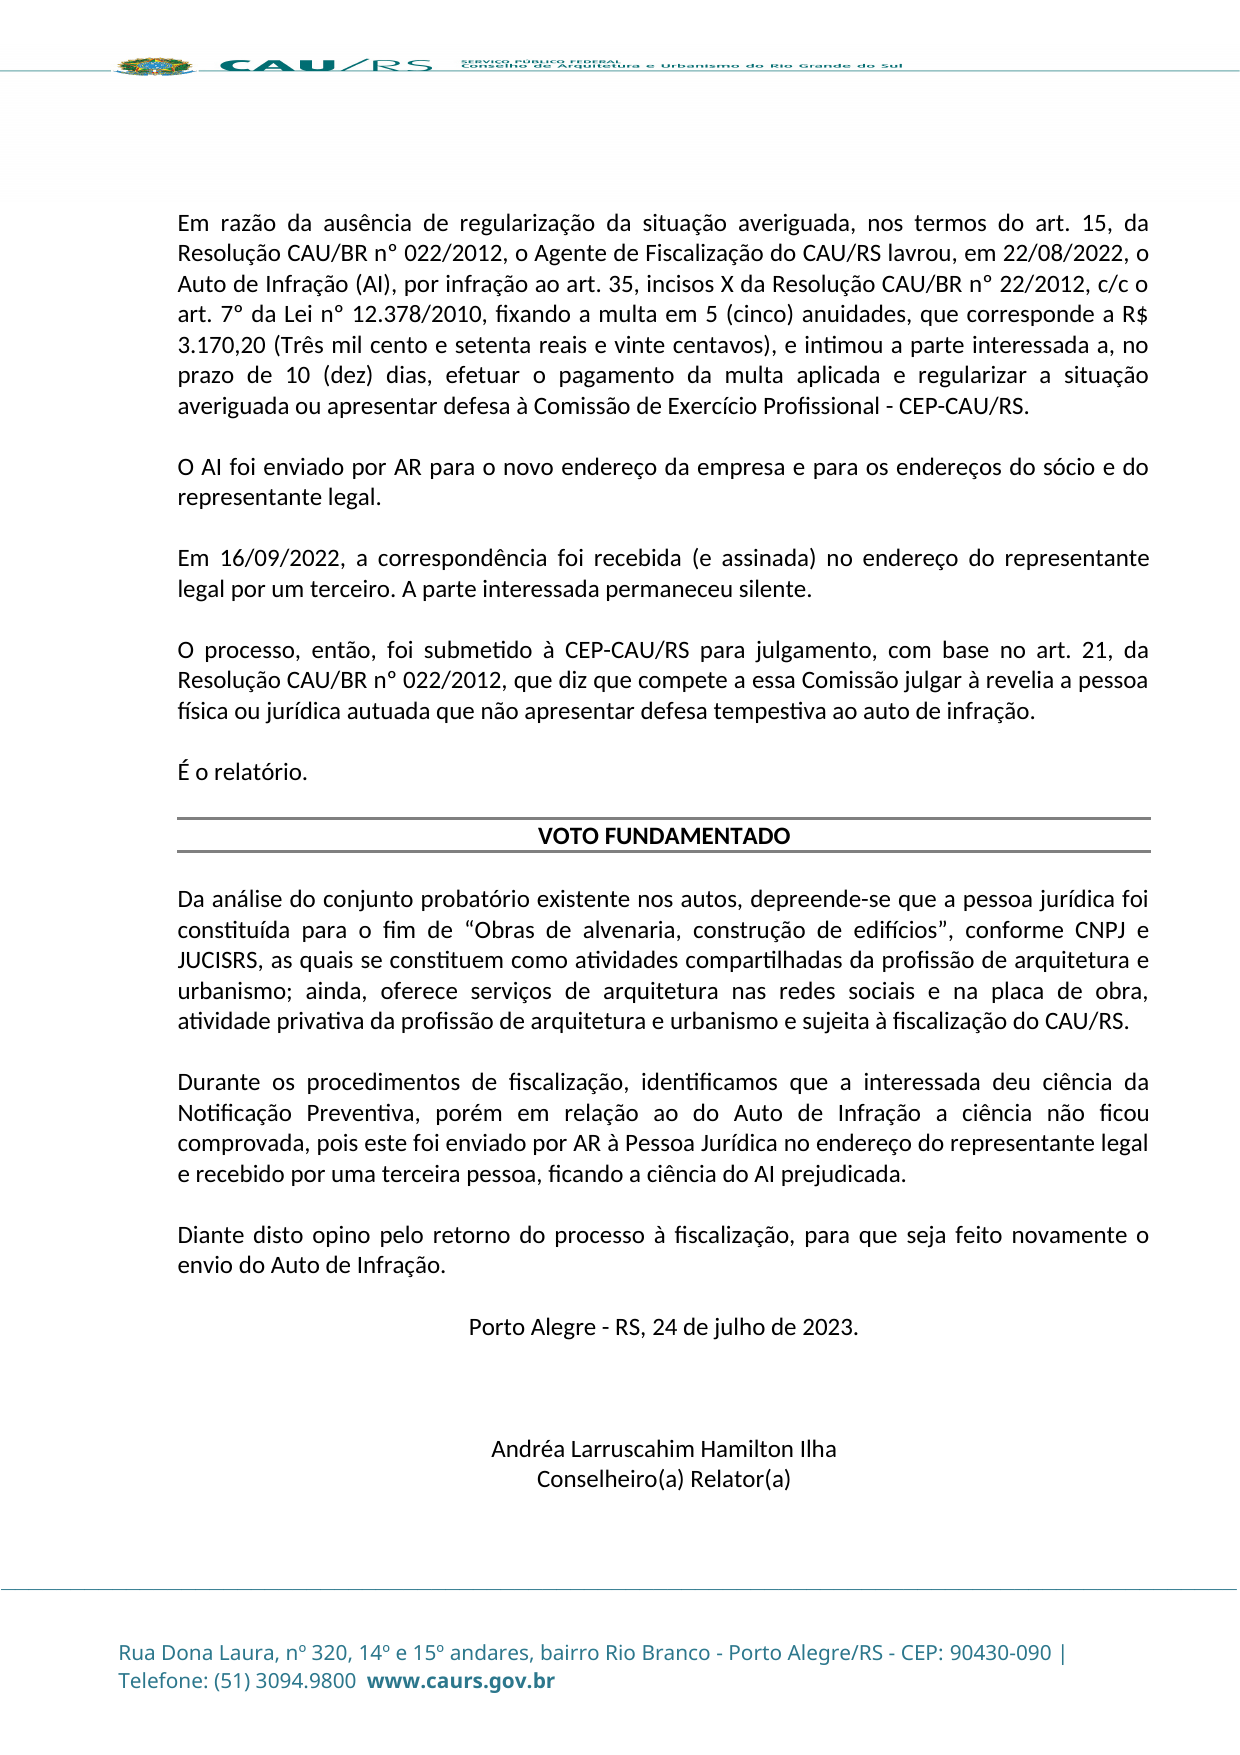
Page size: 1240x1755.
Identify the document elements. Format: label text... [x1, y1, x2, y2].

text Porto Alegre - RS, 24 de julho de 2023. [177, 1311, 1151, 1341]
table_header VOTO FUNDAMENTADO [177, 820, 1151, 850]
text Conselheiro(a) Relator(a) [177, 1463, 1151, 1494]
text Em 16/09/2022, a correspondência foi recebida (e assinada) no endereço do representante legal por um terceiro. A parte interessada permaneceu silente. [177, 542, 1151, 603]
text É o relatório. [177, 756, 1151, 787]
text Durante os procedimentos de fiscalização, identificamos que a interessada deu ciência da Notificação Preventiva, porém em relação ao do Auto de Infração a ciência não ficou comprovada, pois este foi enviado por AR à Pessoa Jurídica no endereço do representante legal e recebido por uma terceira pessoa, ficando a ciência do AI prejudicada. [177, 1066, 1151, 1188]
text Diante disto opino pelo retorno do processo à fiscalização, para que seja feito novamente o envio do Auto de Infração. [177, 1219, 1151, 1280]
text Em razão da ausência de regularização da situação averiguada, nos termos do art. 15, da Resolução CAU/BR nº 022/2012, o Agente de Fiscalização do CAU/RS lavrou, em 22/08/2022, o Auto de Infração (AI), por infração ao art. 35, incisos X da Resolução CAU/BR nº 22/2012, c/c o art. 7º da Lei nº 12.378/2010, fixando a multa em 5 (cinco) anuidades, que corresponde a R$ 3.170,20 (Três mil cento e setenta reais e vinte centavos), e intimou a parte interessada a, no prazo de 10 (dez) dias, efetuar o pagamento da multa aplicada e regularizar a situação averiguada ou apresentar defesa à Comissão de Exercício Profissional - CEP-CAU/RS. [177, 207, 1151, 420]
text O AI foi enviado por AR para o novo endereço da empresa e para os endereços do sócio e do representante legal. [177, 451, 1151, 512]
text Andréa Larruscahim Hamilton Ilha [177, 1433, 1151, 1463]
text O processo, então, foi submetido à CEP-CAU/RS para julgamento, com base no art. 21, da Resolução CAU/BR nº 022/2012, que diz que compete a essa Comissão julgar à revelia a pessoa física ou jurídica autuada que não apresentar defesa tempestiva ao auto de infração. [177, 634, 1151, 726]
text Da análise do conjunto probatório existente nos autos, depreende-se que a pessoa jurídica foi constituída para o fim de “Obras de alvenaria, construção de edifícios”, conforme CNPJ e JUCISRS, as quais se constituem como atividades compartilhadas da profissão de arquitetura e urbanismo; ainda, oferece serviços de arquitetura nas redes sociais e na placa de obra, atividade privativa da profissão de arquitetura e urbanismo e sujeita à fiscalização do CAU/RS. [177, 883, 1151, 1036]
